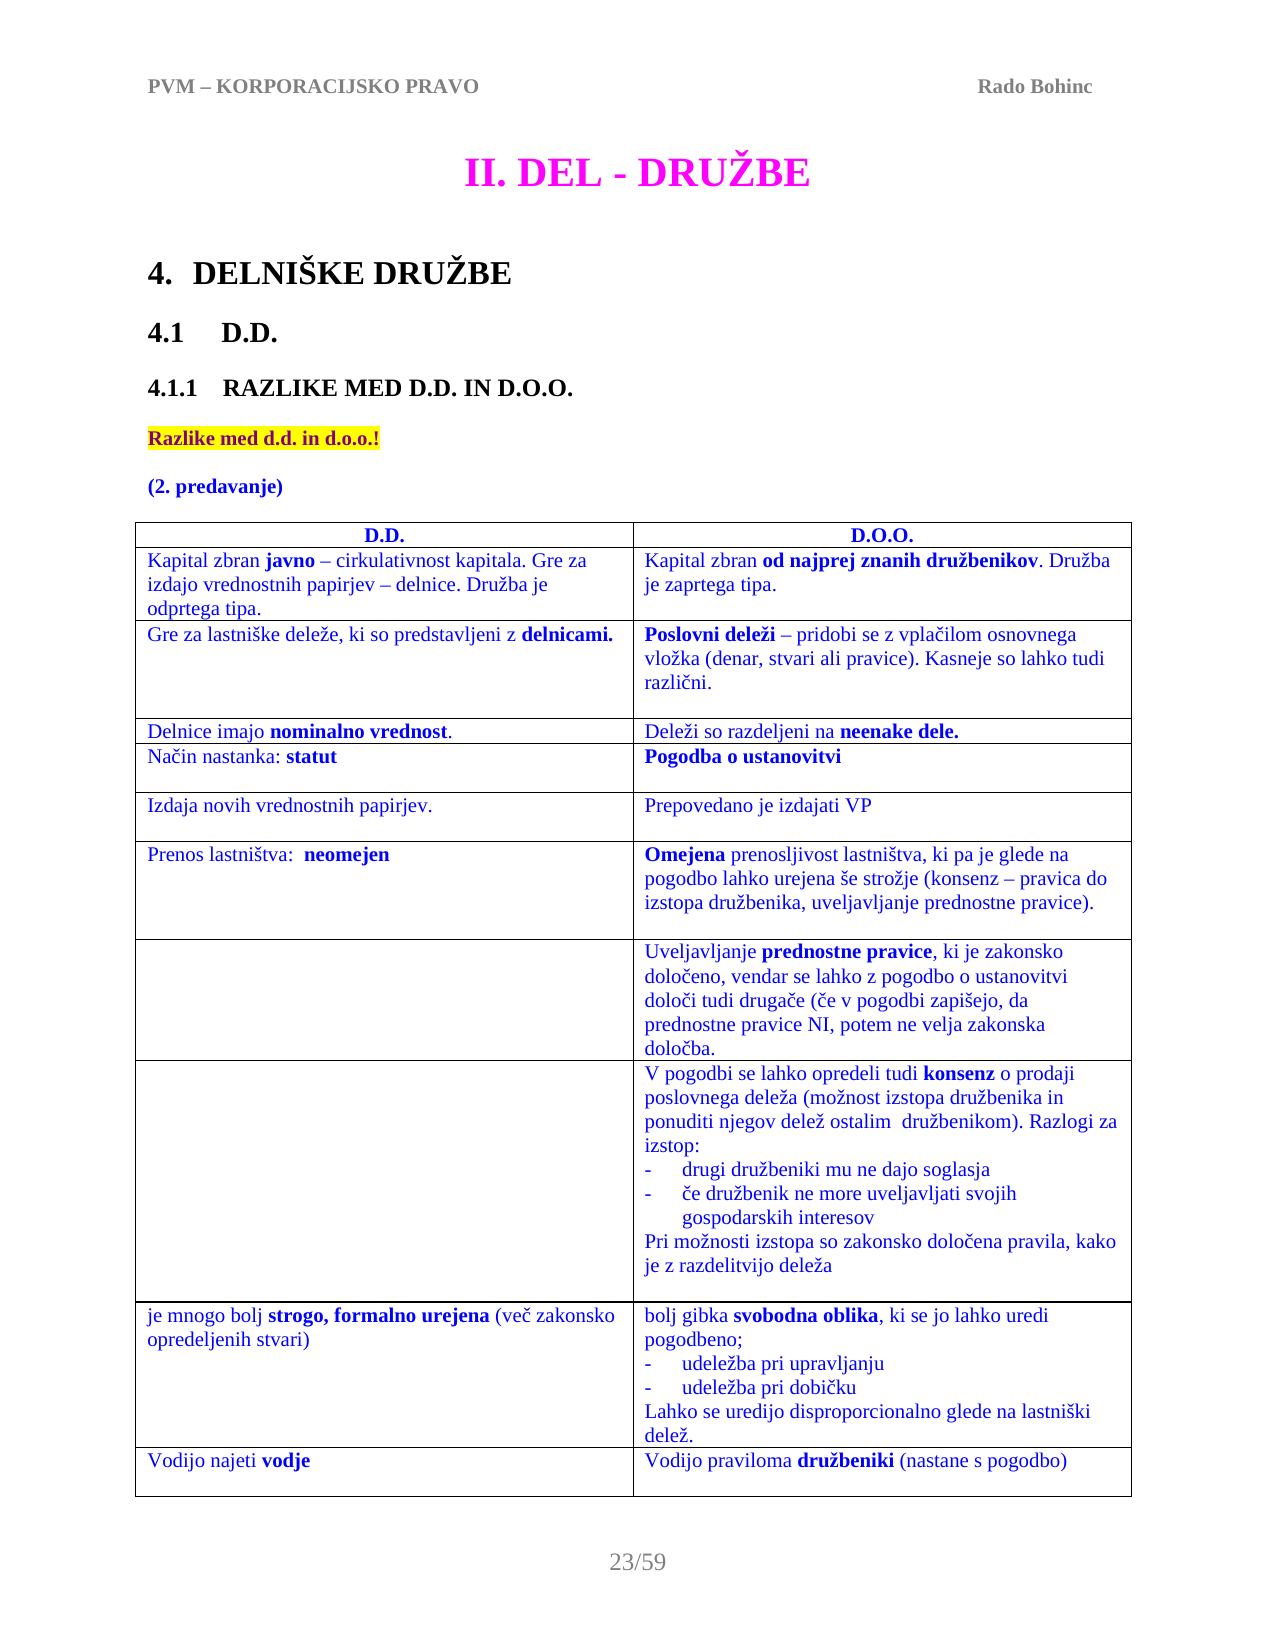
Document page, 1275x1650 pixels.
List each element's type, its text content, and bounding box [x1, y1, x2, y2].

table_cell Prepovedano je izdajati VP [634, 793, 1131, 841]
subtitle RAZLIKE MED D.D. IN D.O.O. [148, 373, 1127, 402]
table_cell Delnice imajo nominalno vrednost. [136, 719, 633, 743]
table_cell Prenos lastništva: neomejen [136, 842, 633, 938]
text (2. predavanje) [148, 474, 1127, 498]
table_header D.O.O. [634, 523, 1131, 547]
table_header D.D. [136, 523, 633, 547]
table_cell Uveljavljanje prednostne pravice, ki je zakonsko določeno, vendar se lahko z pogodbo o ustanovitvi določi tudi drugače (če v pogodbi zapišejo, da prednostne pravice NI, potem ne velja zakonska določba. [634, 940, 1131, 1060]
table_cell Način nastanka: statut [136, 744, 633, 792]
table_cell Poslovni deleži – pridobi se z vplačilom osnovnega vložka (denar, stvari ali pravice). Kasneje so lahko tudi različni. [634, 621, 1131, 718]
subtitle II. DEL - DRUŽBE [148, 148, 1127, 196]
table_cell Vodijo praviloma družbeniki (nastane s pogodbo) [634, 1448, 1131, 1496]
table_cell bolj gibka svobodna oblika, ki se jo lahko uredi pogodbeno; udeležba pri upravljanju udeležba pri dobičku Lahko se uredijo disproporcionalno glede na lastniški delež. [634, 1303, 1131, 1447]
table_cell Kapital zbran javno – cirkulativnost kapitala. Gre za izdajo vrednostnih papirjev – delnice. Družba je odprtega tipa. [136, 548, 633, 620]
table_cell Vodijo najeti vodje [136, 1448, 633, 1496]
table_cell Kapital zbran od najprej znanih družbenikov. Družba je zaprtega tipa. [634, 548, 1131, 620]
table_cell Pogodba o ustanovitvi [634, 744, 1131, 792]
subtitle D.D. [148, 315, 1127, 349]
text Razlike med d.d. in d.o.o.! [148, 426, 1127, 450]
table_cell [136, 1061, 633, 1301]
table_cell V pogodbi se lahko opredeli tudi konsenz o prodaji poslovnega deleža (možnost izstopa družbenika in ponuditi njegov delež ostalim družbenikom). Razlogi za izstop: drugi družbeniki mu ne dajo soglasja če družbenik ne more uveljavljati svojih gospodarskih interesov Pri možnosti izstopa so zakonsko določena pravila, kako je z razdelitvijo deleža [634, 1061, 1131, 1301]
table_cell Deleži so razdeljeni na neenake dele. [634, 719, 1131, 743]
table_cell je mnogo bolj strogo, formalno urejena (več zakonsko opredeljenih stvari) [136, 1303, 633, 1447]
subtitle 4. DELNIŠKE DRUŽBE [148, 253, 1127, 291]
table_cell Gre za lastniške deleže, ki so predstavljeni z delnicami. [136, 621, 633, 718]
table_cell Izdaja novih vrednostnih papirjev. [136, 793, 633, 841]
table_cell Omejena prenosljivost lastništva, ki pa je glede na pogodbo lahko urejena še strožje (konsenz – pravica do izstopa družbenika, uveljavljanje prednostne pravice). [634, 842, 1131, 938]
table_cell [136, 940, 633, 1060]
